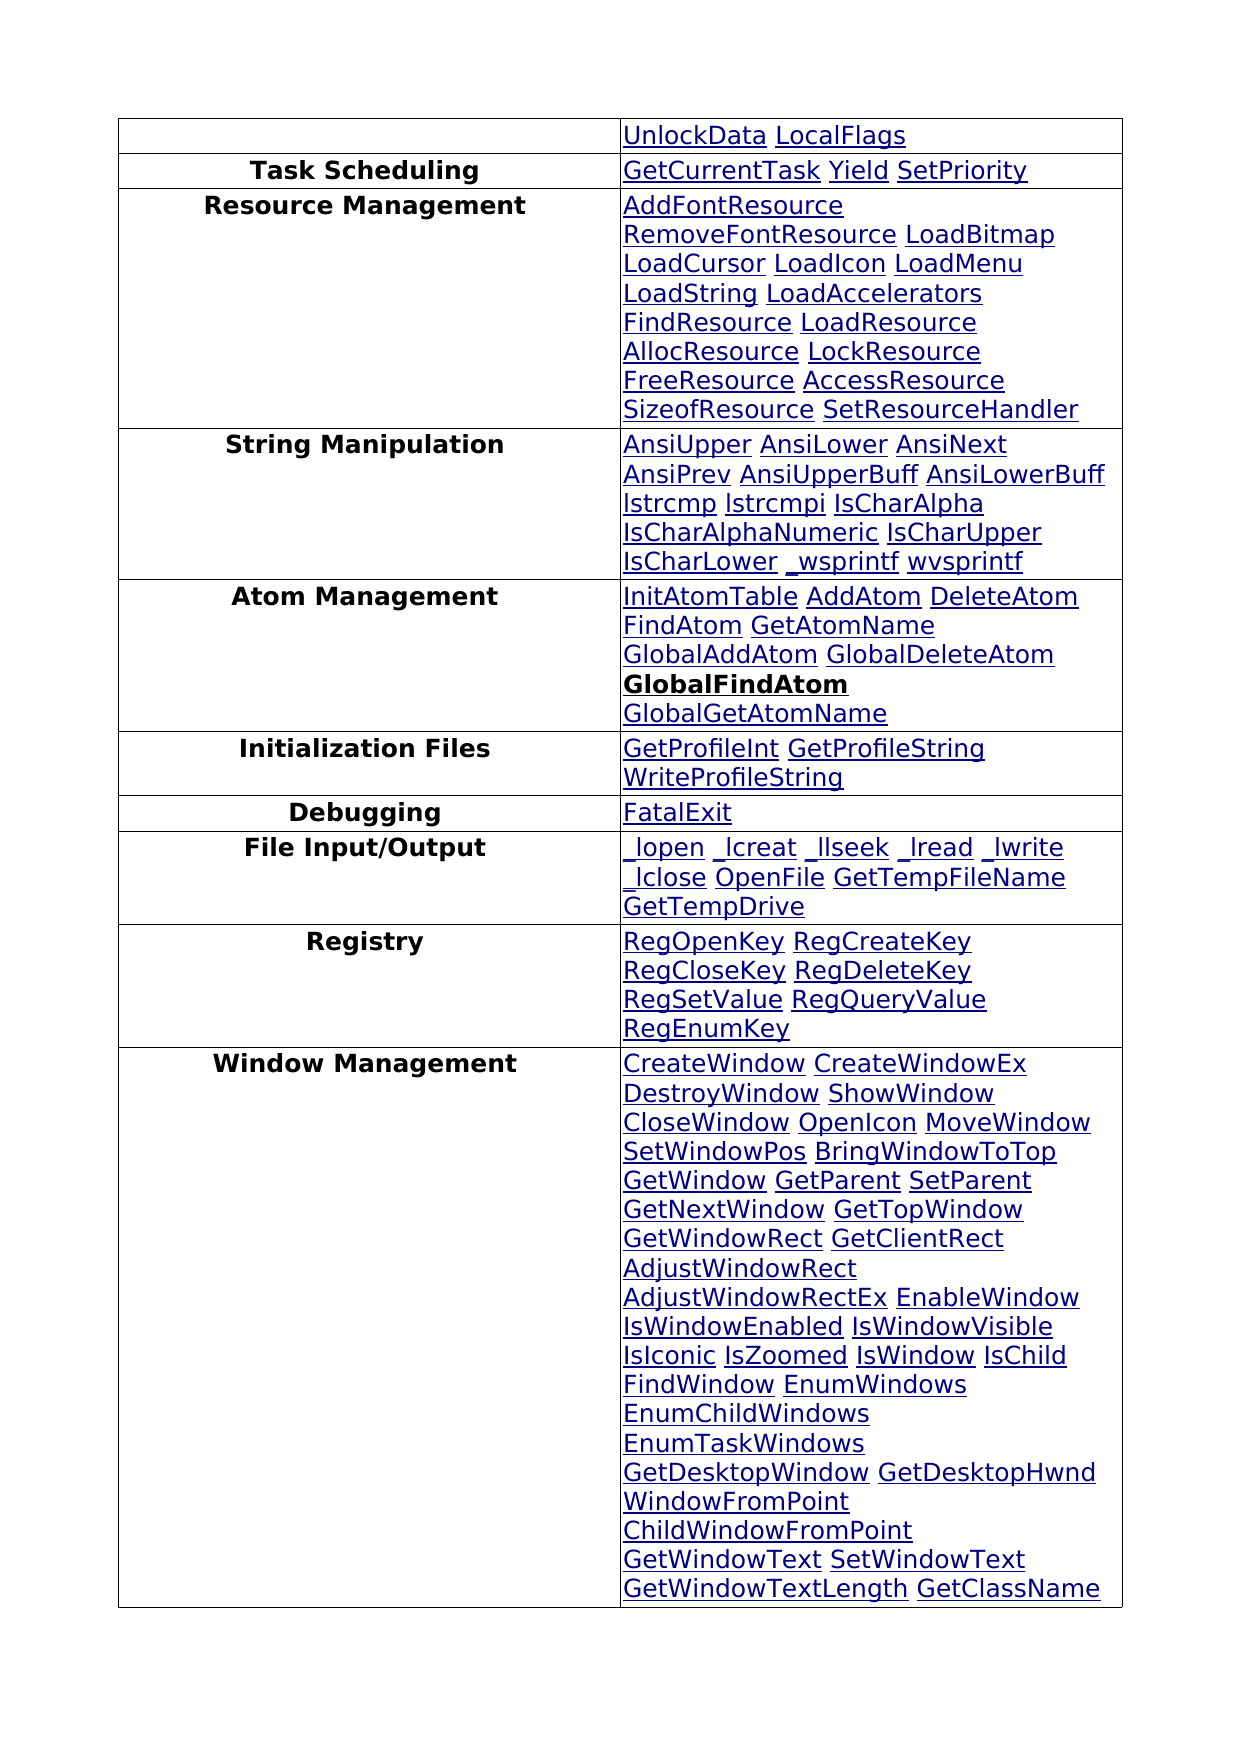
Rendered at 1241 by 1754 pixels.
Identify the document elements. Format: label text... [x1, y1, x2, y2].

table_cell FatalExit [621, 796, 1122, 831]
table_cell InitAtomTable AddAtom DeleteAtom FindAtom GetAtomName GlobalAddAtom GlobalDeleteAtom GlobalFindAtom GlobalGetAtomName [621, 580, 1122, 731]
table_cell File Input/Output [119, 832, 620, 924]
table_cell Task Scheduling [119, 154, 620, 188]
table_cell RegOpenKey RegCreateKey RegCloseKey RegDeleteKey RegSetValue RegQueryValue RegEnumKey [621, 925, 1122, 1047]
table_cell Resource Management [119, 189, 620, 428]
table_cell CreateWindow CreateWindowEx DestroyWindow ShowWindow CloseWindow OpenIcon MoveWindow SetWindowPos BringWindowToTop GetWindow GetParent SetParent GetNextWindow GetTopWindow GetWindowRect GetClientRect AdjustWindowRect AdjustWindowRectEx EnableWindow IsWindowEnabled IsWindowVisible IsIconic IsZoomed IsWindow IsChild FindWindow EnumWindows EnumChildWindows EnumTaskWindows GetDesktopWindow GetDesktopHwnd WindowFromPoint ChildWindowFromPoint GetWindowText SetWindowText GetWindowTextLength GetClassName [621, 1048, 1122, 1607]
table_cell Window Management [119, 1048, 620, 1607]
table_cell Registry [119, 925, 620, 1047]
table_cell AddFontResource RemoveFontResource LoadBitmap LoadCursor LoadIcon LoadMenu LoadString LoadAccelerators FindResource LoadResource AllocResource LockResource FreeResource AccessResource SizeofResource SetResourceHandler [621, 189, 1122, 428]
table_cell UnlockData LocalFlags [621, 119, 1122, 153]
table_cell GetProfileInt GetProfileString WriteProfileString [621, 732, 1122, 795]
table_cell _lopen _lcreat _llseek _lread _lwrite _lclose OpenFile GetTempFileName GetTempDrive [621, 832, 1122, 924]
table_cell GetCurrentTask Yield SetPriority [621, 154, 1122, 188]
table_cell AnsiUpper AnsiLower AnsiNext AnsiPrev AnsiUpperBuff AnsiLowerBuff lstrcmp lstrcmpi IsCharAlpha IsCharAlphaNumeric IsCharUpper IsCharLower _wsprintf wvsprintf [621, 429, 1122, 579]
table_cell Atom Management [119, 580, 620, 731]
table_cell [119, 119, 620, 153]
table_cell Debugging [119, 796, 620, 831]
table_cell String Manipulation [119, 429, 620, 579]
table_cell Initialization Files [119, 732, 620, 795]
